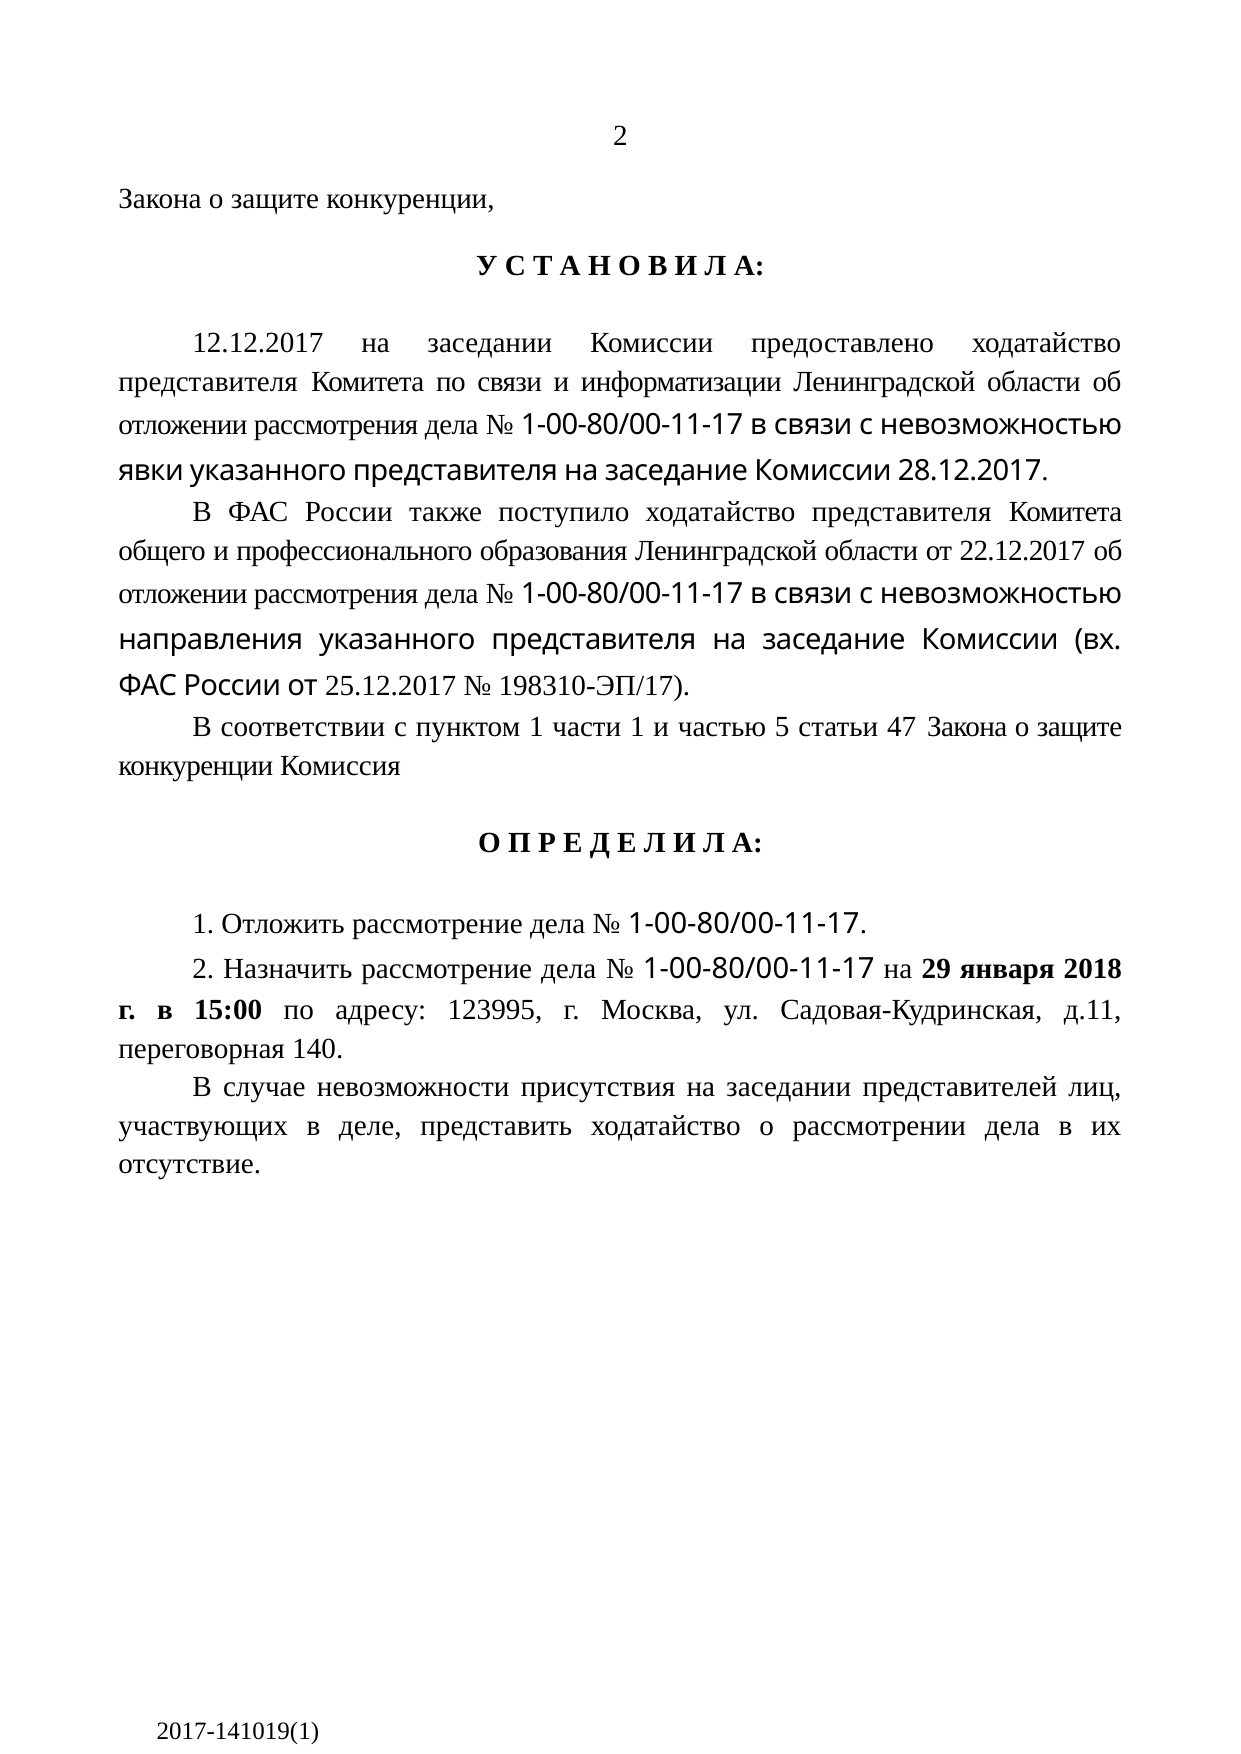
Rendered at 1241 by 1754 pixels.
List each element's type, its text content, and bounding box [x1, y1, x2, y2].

text 2. Назначить рассмотрение дела № 1-00-80/00-11-17 на 29 января 2018 г. в 15:00 по адресу: 123995, г. Москва, ул. Садовая-Кудринская, д.11, переговорная 140. [118, 948, 1122, 1064]
text В случае невозможности присутствия на заседании представителей лиц, участвующих в деле, представить ходатайство о рассмотрении дела в их отсутствие. [118, 1069, 1122, 1180]
text 1. Отложить рассмотрение дела № 1-00-80/00-11-17. [118, 902, 1122, 942]
text О П Р Е Д Е Л И Л А: [118, 825, 1122, 859]
text В ФАС России также поступило ходатайство представителя Комитета общего и профессионального образования Ленинградской области от 22.12.2017 об отложении рассмотрения дела № 1-00-80/00-11-17 в связи с невозможностью направления указанного представителя на заседание Комиссии (вх. ФАС России от 25.12.2017 № 198310-ЭП/17). [118, 494, 1122, 703]
text 12.12.2017 на заседании Комиссии предоставлено ходатайство представителя Комитета по связи и информатизации Ленинградской области об отложении рассмотрения дела № 1-00-80/00-11-17 в связи с невозможностью явки указанного представителя на заседание Комиссии 28.12.2017. [118, 325, 1122, 489]
text Закона о защите конкуренции, [118, 181, 1122, 215]
text В соответствии с пунктом 1 части 1 и частью 5 статьи 47 Закона о защите конкуренции Комиссия [118, 709, 1122, 782]
text У С Т А Н О В И Л А: [118, 248, 1122, 282]
